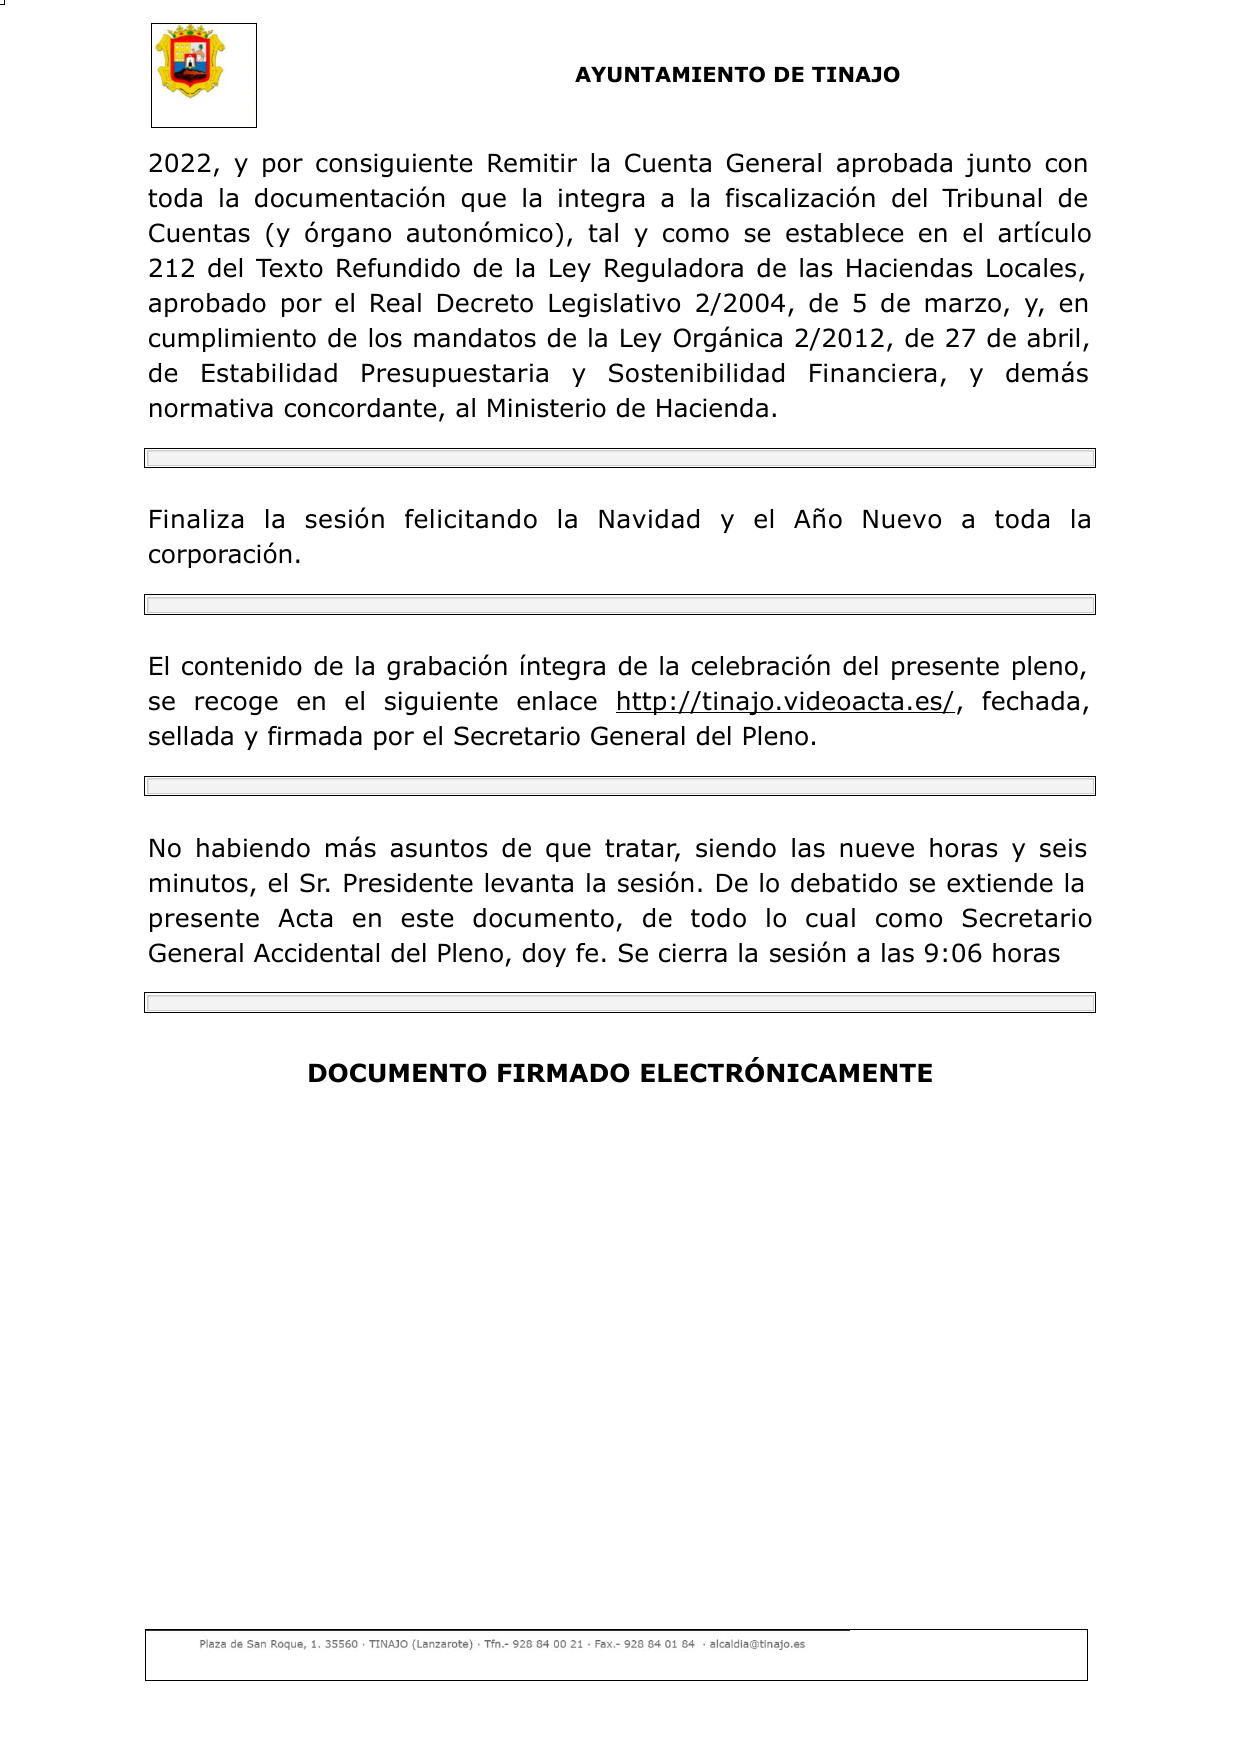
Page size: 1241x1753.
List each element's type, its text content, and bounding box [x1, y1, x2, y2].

text 2 [148, 148, 164, 178]
text General Accidental del Pleno, doy fe. Se cierra la sesión a las 9:06 horas [148, 938, 1117, 968]
text aprobado por el Real Decreto Legislativo 2/2004, de 5 de marzo, y, en [148, 288, 1117, 318]
text 12 del Texto Refundido de la Ley Reguladora de las Haciendas Locales, [164, 253, 1116, 283]
text minutos, el Sr. Presidente levanta la sesión. De lo debatido se extiende la [148, 868, 1117, 898]
picture [145, 595, 1095, 614]
text cumplimiento de los mandatos de la Ley Orgánica 2/2012, de 27 de abril, [148, 323, 1117, 353]
text AYUNTAMIENTO DE TINAJO [575, 62, 926, 88]
picture [152, 24, 256, 127]
text DOCUMENTO FIRMADO ELECTRÓNICAMENTE [307, 1058, 958, 1088]
text 2 [148, 253, 164, 283]
text toda la documentación que la integra a la fiscalización del Tribunal de [148, 183, 1117, 213]
picture [145, 449, 1095, 467]
text El contenido de la grabación íntegra de la celebración del presente pleno, [148, 651, 1117, 682]
text se recoge en el siguiente enlace http://tinajo.videoacta.es/, fechada, [148, 686, 1117, 717]
text normativa concordante, al Ministerio de Hacienda. [148, 393, 1117, 423]
text sellada y firmada por el Secretario General del Pleno. [148, 721, 1117, 752]
text Cuentas (y órgano autonómico), tal y como se establece en el artículo [148, 218, 1117, 248]
text 022, y por consiguiente Remitir la Cuenta General aprobada junto con [164, 148, 1117, 178]
text presente Acta en este documento, de todo lo cual como Secretario [148, 903, 1117, 933]
text corporación. [148, 540, 1117, 570]
picture [145, 993, 1095, 1012]
text Finaliza la sesión felicitando la Navidad y el Año Nuevo a toda la [148, 505, 1117, 535]
text No habiendo más asuntos de que tratar, siendo las nueve horas y seis [148, 833, 1117, 863]
text de Estabilidad Presupuestaria y Sostenibilidad Financiera, y demás [148, 358, 1117, 388]
picture [145, 777, 1095, 795]
picture [146, 1630, 1087, 1680]
